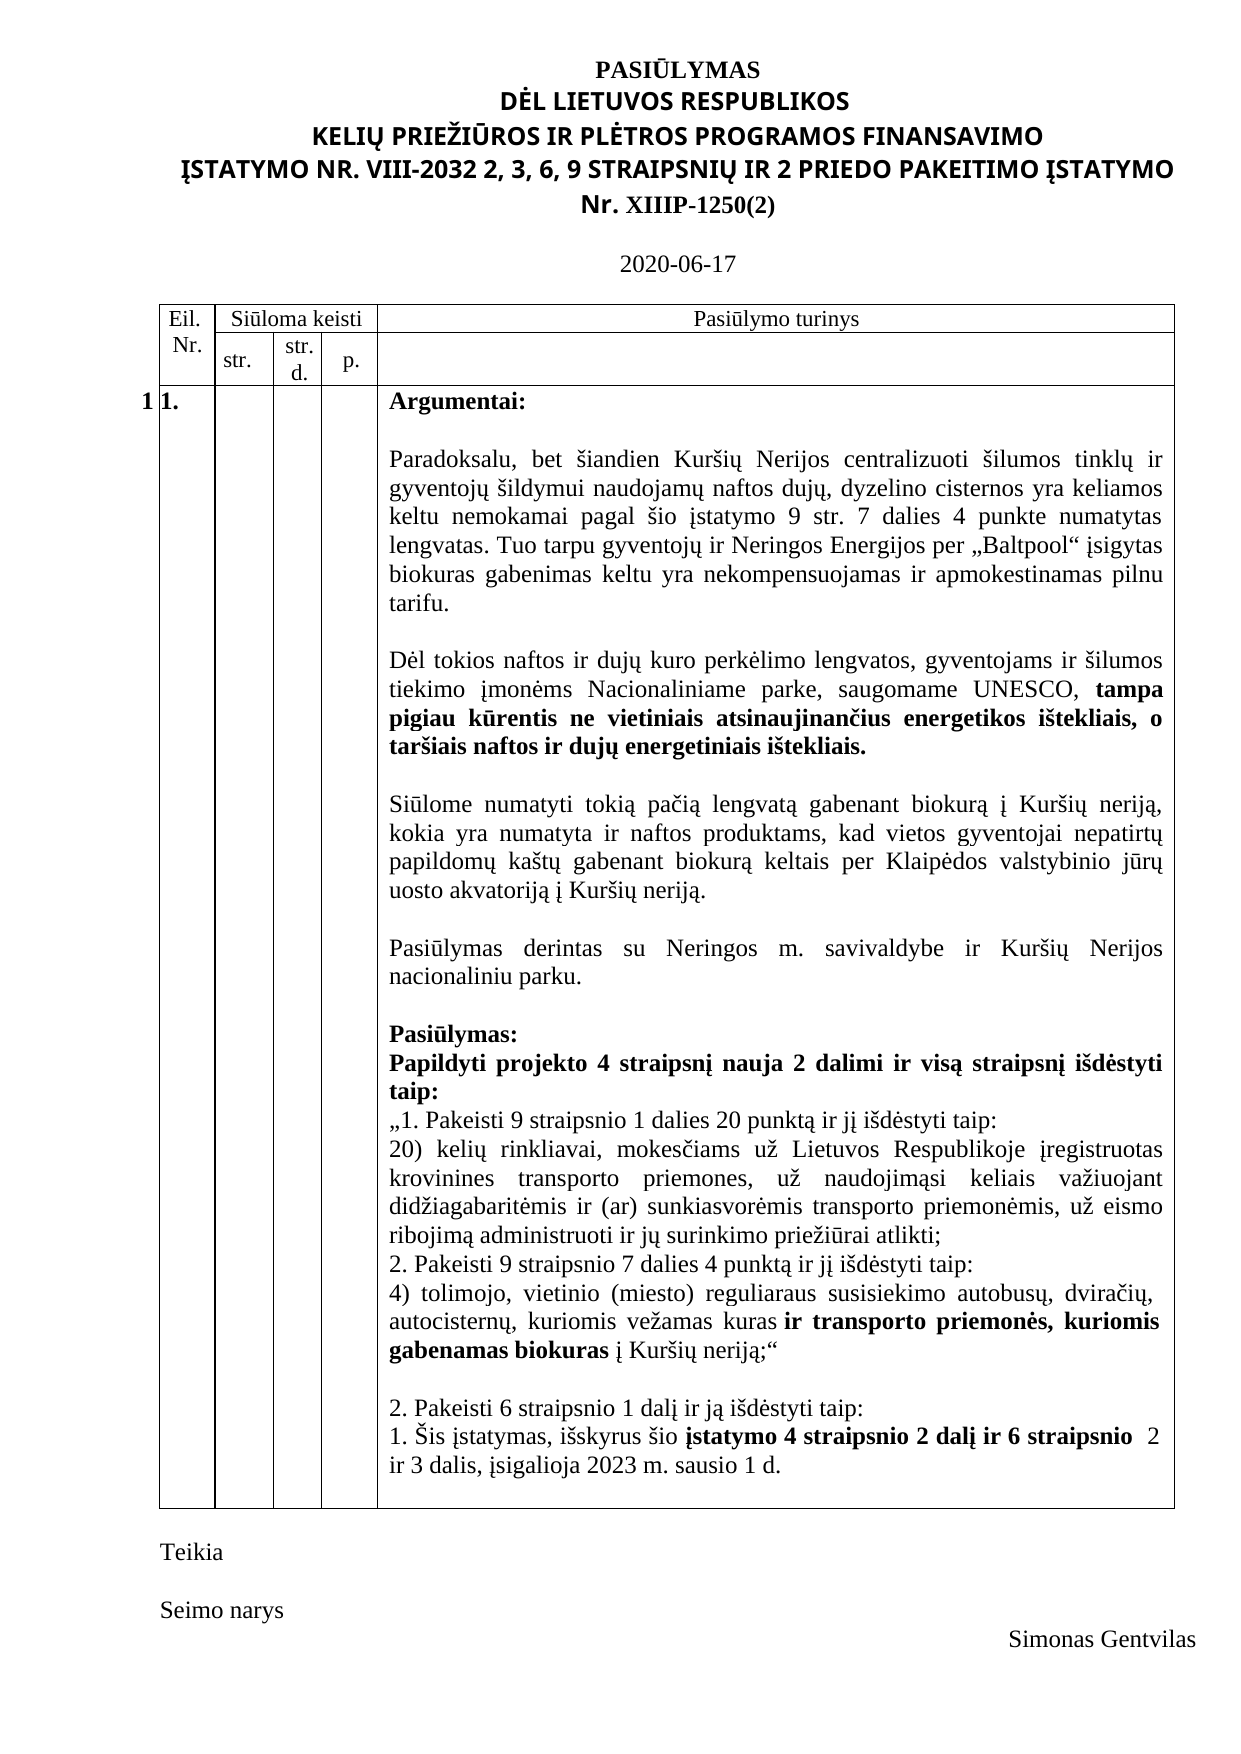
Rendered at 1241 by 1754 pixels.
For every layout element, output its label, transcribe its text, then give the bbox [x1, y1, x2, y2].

text PASIŪLYMAS [130, 55, 1226, 84]
text Teikia [159, 1537, 1196, 1566]
table_cell Argumentai: Paradoksalu, bet šiandien Kuršių Nerijos centralizuoti šilumos tinklų ir gyventojų šildymui naudojamų naftos dujų, dyzelino cisternos yra keliamos keltu nemokamai pagal šio įstatymo 9 str. 7 dalies 4 punkte numatytas lengvatas. Tuo tarpu gyventojų ir Neringos Energijos per „Baltpool“ įsigytas biokuras gabenimas keltu yra nekompensuojamas ir apmokestinamas pilnu tarifu. Dėl tokios naftos ir dujų kuro perkėlimo lengvatos, gyventojams ir šilumos tiekimo įmonėms Nacionaliniame parke, saugomame UNESCO, tampa pigiau kūrentis ne vietiniais atsinaujinančius energetikos ištekliais, o taršiais naftos ir dujų energetiniais ištekliais. Siūlome numatyti tokią pačią lengvatą gabenant biokurą į Kuršių neriją, kokia yra numatyta ir naftos produktams, kad vietos gyventojai nepatirtų papildomų kaštų gabenant biokurą keltais per Klaipėdos valstybinio jūrų uosto akvatoriją į Kuršių neriją. Pasiūlymas derintas su Neringos m. savivaldybe ir Kuršių Nerijos nacionaliniu parku. Pasiūlymas: Papildyti projekto 4 straipsnį nauja 2 dalimi ir visą straipsnį išdėstyti taip: „1. Pakeisti 9 straipsnio 1 dalies 20 punktą ir jį išdėstyti taip: 20) kelių rinkliavai, mokesčiams už Lietuvos Respublikoje įregistruotas krovinines transporto priemones, už naudojimąsi keliais važiuojant didžiagabaritėmis ir (ar) sunkiasvorėmis transporto priemonėmis, už eismo ribojimą administruoti ir jų surinkimo priežiūrai atlikti; 2. Pakeisti 9 straipsnio 7 dalies 4 punktą ir jį išdėstyti taip: 4) tolimojo, vietinio (miesto) reguliaraus susisiekimo autobusų, dviračių, autocisternų, kuriomis vežamas kuras ir transporto priemonės, kuriomis gabenamas biokuras į Kuršių neriją;“ 2. Pakeisti 6 straipsnio 1 dalį ir ją išdėstyti taip: 1. Šis įstatymas, išskyrus šio įstatymo 4 straipsnio 2 dalį ir 6 straipsnio 2 ir 3 dalis, įsigalioja 2023 m. sausio 1 d. [378, 386, 1174, 1508]
table_header Siūloma keisti [216, 305, 377, 332]
text KELIŲ PRIEŽIŪROS IR PLĖTROS PROGRAMOS FINANSAVIMO [130, 118, 1226, 152]
table_cell 1 1. [160, 386, 214, 1508]
text ĮSTATYMO NR. VIII-2032 2, 3, 6, 9 STRAIPSNIŲ IR 2 PRIEDO PAKEITIMO ĮSTATYMo [130, 152, 1226, 186]
text 2020-06-17 [159, 249, 1196, 278]
table_cell [274, 386, 321, 1508]
table_cell str. d. [274, 333, 321, 385]
table_cell [216, 386, 273, 1508]
text Seimo narys [159, 1595, 1196, 1624]
text Simonas Gentvilas [159, 1624, 1196, 1652]
table_cell [322, 386, 377, 1508]
text DĖL LIETUVOS RESPUBLIKOS [130, 84, 1226, 118]
table_cell p. [322, 333, 377, 385]
table_cell [378, 333, 1174, 385]
table_header Eil. Nr. [160, 305, 214, 385]
table_header Pasiūlymo turinys [378, 305, 1174, 332]
text Nr. XIIIP-1250(2) [130, 186, 1226, 220]
table_cell str. [216, 333, 273, 385]
